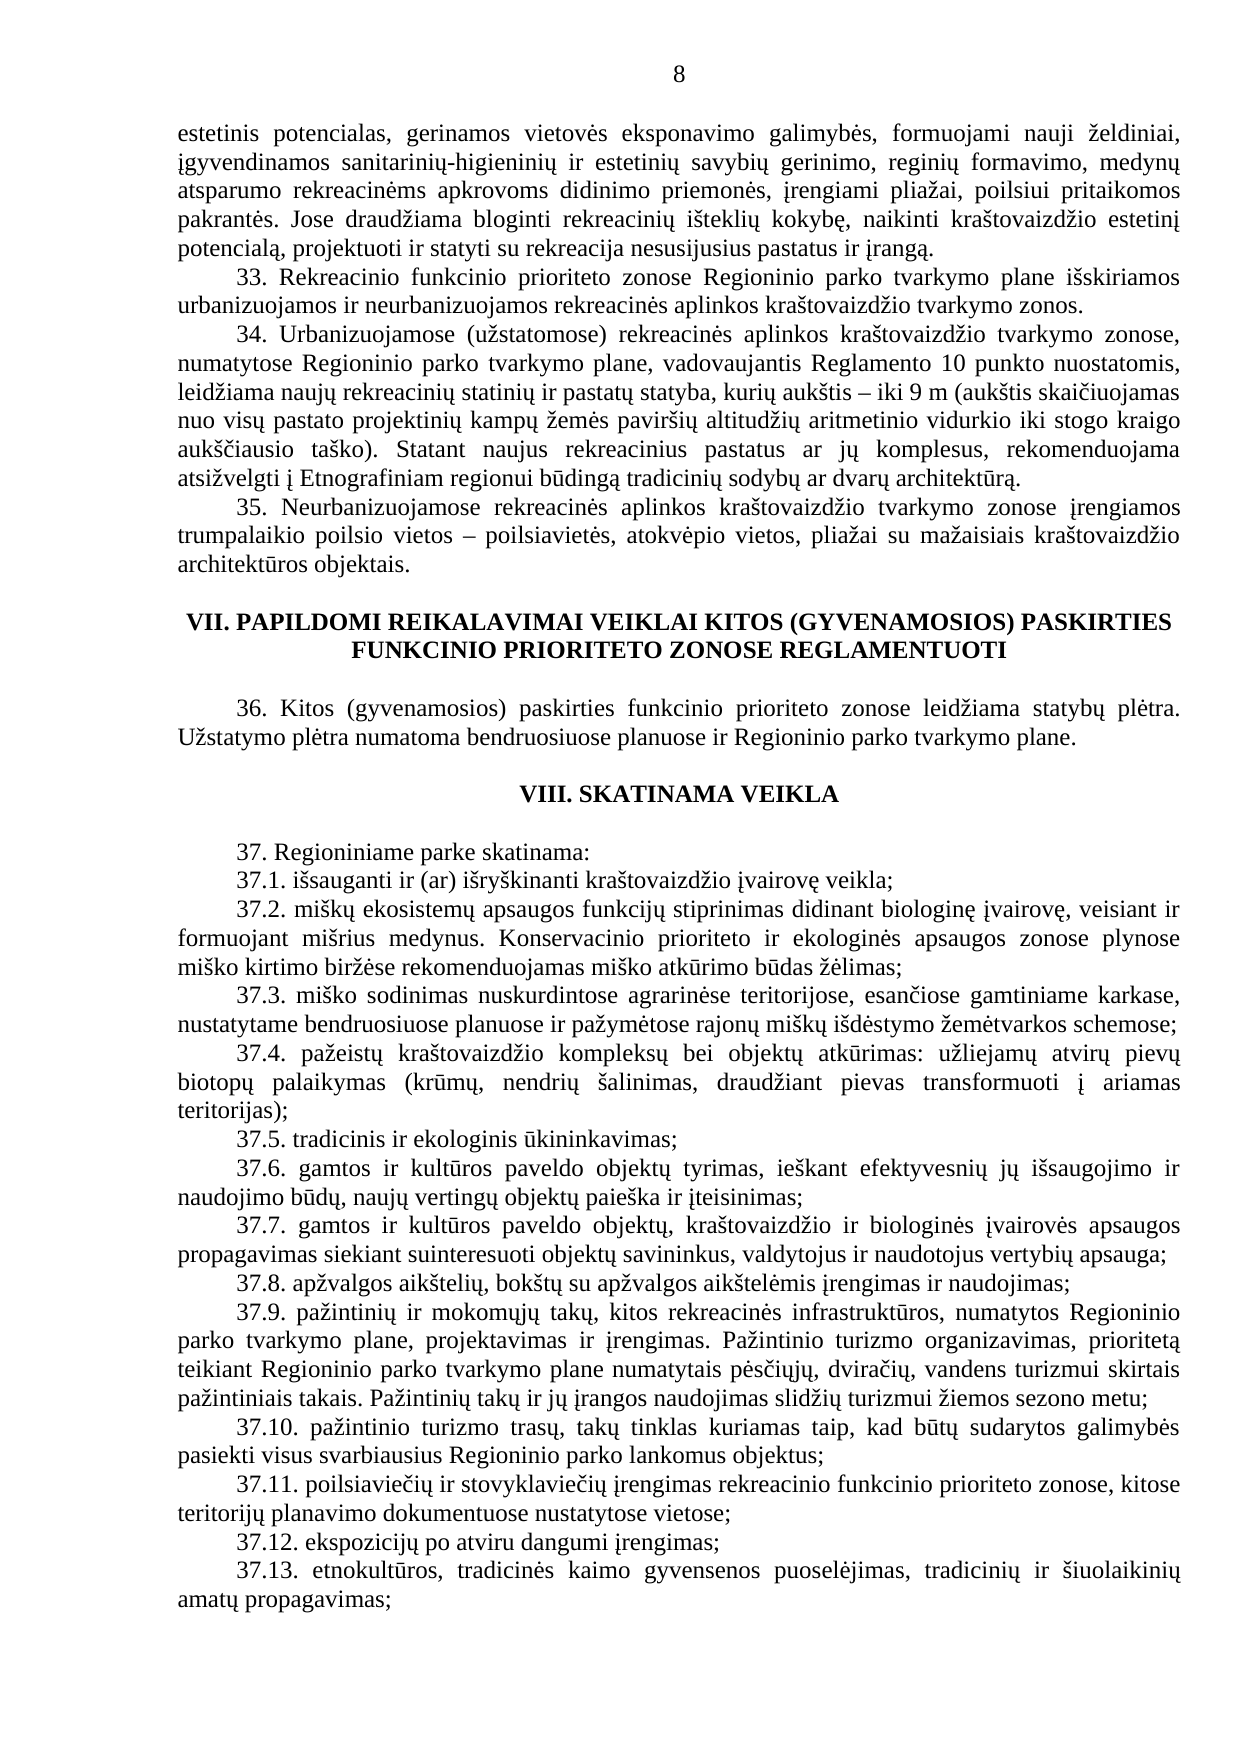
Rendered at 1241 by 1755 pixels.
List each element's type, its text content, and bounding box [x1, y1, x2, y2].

text 37.13. etnokultūros, tradicinės kaimo gyvensenos puoselėjimas, tradicinių ir šiuolaikinių amatų propagavimas; [177, 1556, 1181, 1613]
text 37.7. gamtos ir kultūros paveldo objektų, kraštovaizdžio ir biologinės įvairovės apsaugos propagavimas siekiant suinteresuoti objektų savininkus, valdytojus ir naudotojus vertybių apsauga; [177, 1211, 1181, 1268]
text 37.8. apžvalgos aikštelių, bokštų su apžvalgos aikštelėmis įrengimas ir naudojimas; [177, 1268, 1181, 1297]
text 33. Rekreacinio funkcinio prioriteto zonose Regioninio parko tvarkymo plane išskiriamos urbanizuojamos ir neurbanizuojamos rekreacinės aplinkos kraštovaizdžio tvarkymo zonos. [177, 262, 1181, 319]
text 37.12. ekspozicijų po atviru dangumi įrengimas; [177, 1527, 1181, 1556]
text VII. PAPILDOMI REIKALAVIMAI VEIKLAI Kitos (gyvenamosios) paskirties funkcinio prioriteto zonosE REGLAMENTUOTI [177, 607, 1181, 664]
text 37.2. miškų ekosistemų apsaugos funkcijų stiprinimas didinant biologinę įvairovę, veisiant ir formuojant mišrius medynus. Konservacinio prioriteto ir ekologinės apsaugos zonose plynose miško kirtimo biržėse rekomenduojamas miško atkūrimo būdas žėlimas; [177, 894, 1181, 981]
text 35. Neurbanizuojamose rekreacinės aplinkos kraštovaizdžio tvarkymo zonose įrengiamos trumpalaikio poilsio vietos – poilsiavietės, atokvėpio vietos, pliažai su mažaisiais kraštovaizdžio architektūros objektais. [177, 492, 1181, 578]
text 37.9. pažintinių ir mokomųjų takų, kitos rekreacinės infrastruktūros, numatytos Regioninio parko tvarkymo plane, projektavimas ir įrengimas. Pažintinio turizmo organizavimas, prioritetą teikiant Regioninio parko tvarkymo plane numatytais pėsčiųjų, dviračių, vandens turizmui skirtais pažintiniais takais. Pažintinių takų ir jų įrangos naudojimas slidžių turizmui žiemos sezono metu; [177, 1297, 1181, 1412]
text 37.11. poilsiaviečių ir stovyklaviečių įrengimas rekreacinio funkcinio prioriteto zonose, kitose teritorijų planavimo dokumentuose nustatytose vietose; [177, 1469, 1181, 1527]
text 37.4. pažeistų kraštovaizdžio kompleksų bei objektų atkūrimas: užliejamų atvirų pievų biotopų palaikymas (krūmų, nendrių šalinimas, draudžiant pievas transformuoti į ariamas teritorijas); [177, 1038, 1181, 1124]
text 37.6. gamtos ir kultūros paveldo objektų tyrimas, ieškant efektyvesnių jų išsaugojimo ir naudojimo būdų, naujų vertingų objektų paieška ir įteisinimas; [177, 1153, 1181, 1211]
text estetinis potencialas, gerinamos vietovės eksponavimo galimybės, formuojami nauji želdiniai, įgyvendinamos sanitarinių-higieninių ir estetinių savybių gerinimo, reginių formavimo, medynų atsparumo rekreacinėms apkrovoms didinimo priemonės, įrengiami pliažai, poilsiui pritaikomos pakrantės. Jose draudžiama bloginti rekreacinių išteklių kokybę, naikinti kraštovaizdžio estetinį potencialą, projektuoti ir statyti su rekreacija nesusijusius pastatus ir įrangą. [177, 118, 1181, 262]
text 37.3. miško sodinimas nuskurdintose agrarinėse teritorijose, esančiose gamtiniame karkase, nustatytame bendruosiuose planuose ir pažymėtose rajonų miškų išdėstymo žemėtvarkos schemose; [177, 981, 1181, 1038]
text VIII. SKATINAMA VEIKLA [177, 779, 1181, 808]
text 36. Kitos (gyvenamosios) paskirties funkcinio prioriteto zonose leidžiama statybų plėtra. Užstatymo plėtra numatoma bendruosiuose planuose ir Regioninio parko tvarkymo plane. [177, 693, 1181, 751]
text 37. Regioniniame parke skatinama: [177, 837, 1181, 866]
text 37.10. pažintinio turizmo trasų, takų tinklas kuriamas taip, kad būtų sudarytos galimybės pasiekti visus svarbiausius Regioninio parko lankomus objektus; [177, 1412, 1181, 1469]
text 37.5. tradicinis ir ekologinis ūkininkavimas; [177, 1124, 1181, 1153]
text 34. Urbanizuojamose (užstatomose) rekreacinės aplinkos kraštovaizdžio tvarkymo zonose, numatytose Regioninio parko tvarkymo plane, vadovaujantis Reglamento 10 punkto nuostatomis, leidžiama naujų rekreacinių statinių ir pastatų statyba, kurių aukštis – iki 9 m (aukštis skaičiuojamas nuo visų pastato projektinių kampų žemės paviršių altitudžių aritmetinio vidurkio iki stogo kraigo aukščiausio taško). Statant naujus rekreacinius pastatus ar jų komplesus, rekomenduojama atsižvelgti į Etnografiniam regionui būdingą tradicinių sodybų ar dvarų architektūrą. [177, 319, 1181, 492]
text 37.1. išsauganti ir (ar) išryškinanti kraštovaizdžio įvairovę veikla; [177, 866, 1181, 894]
